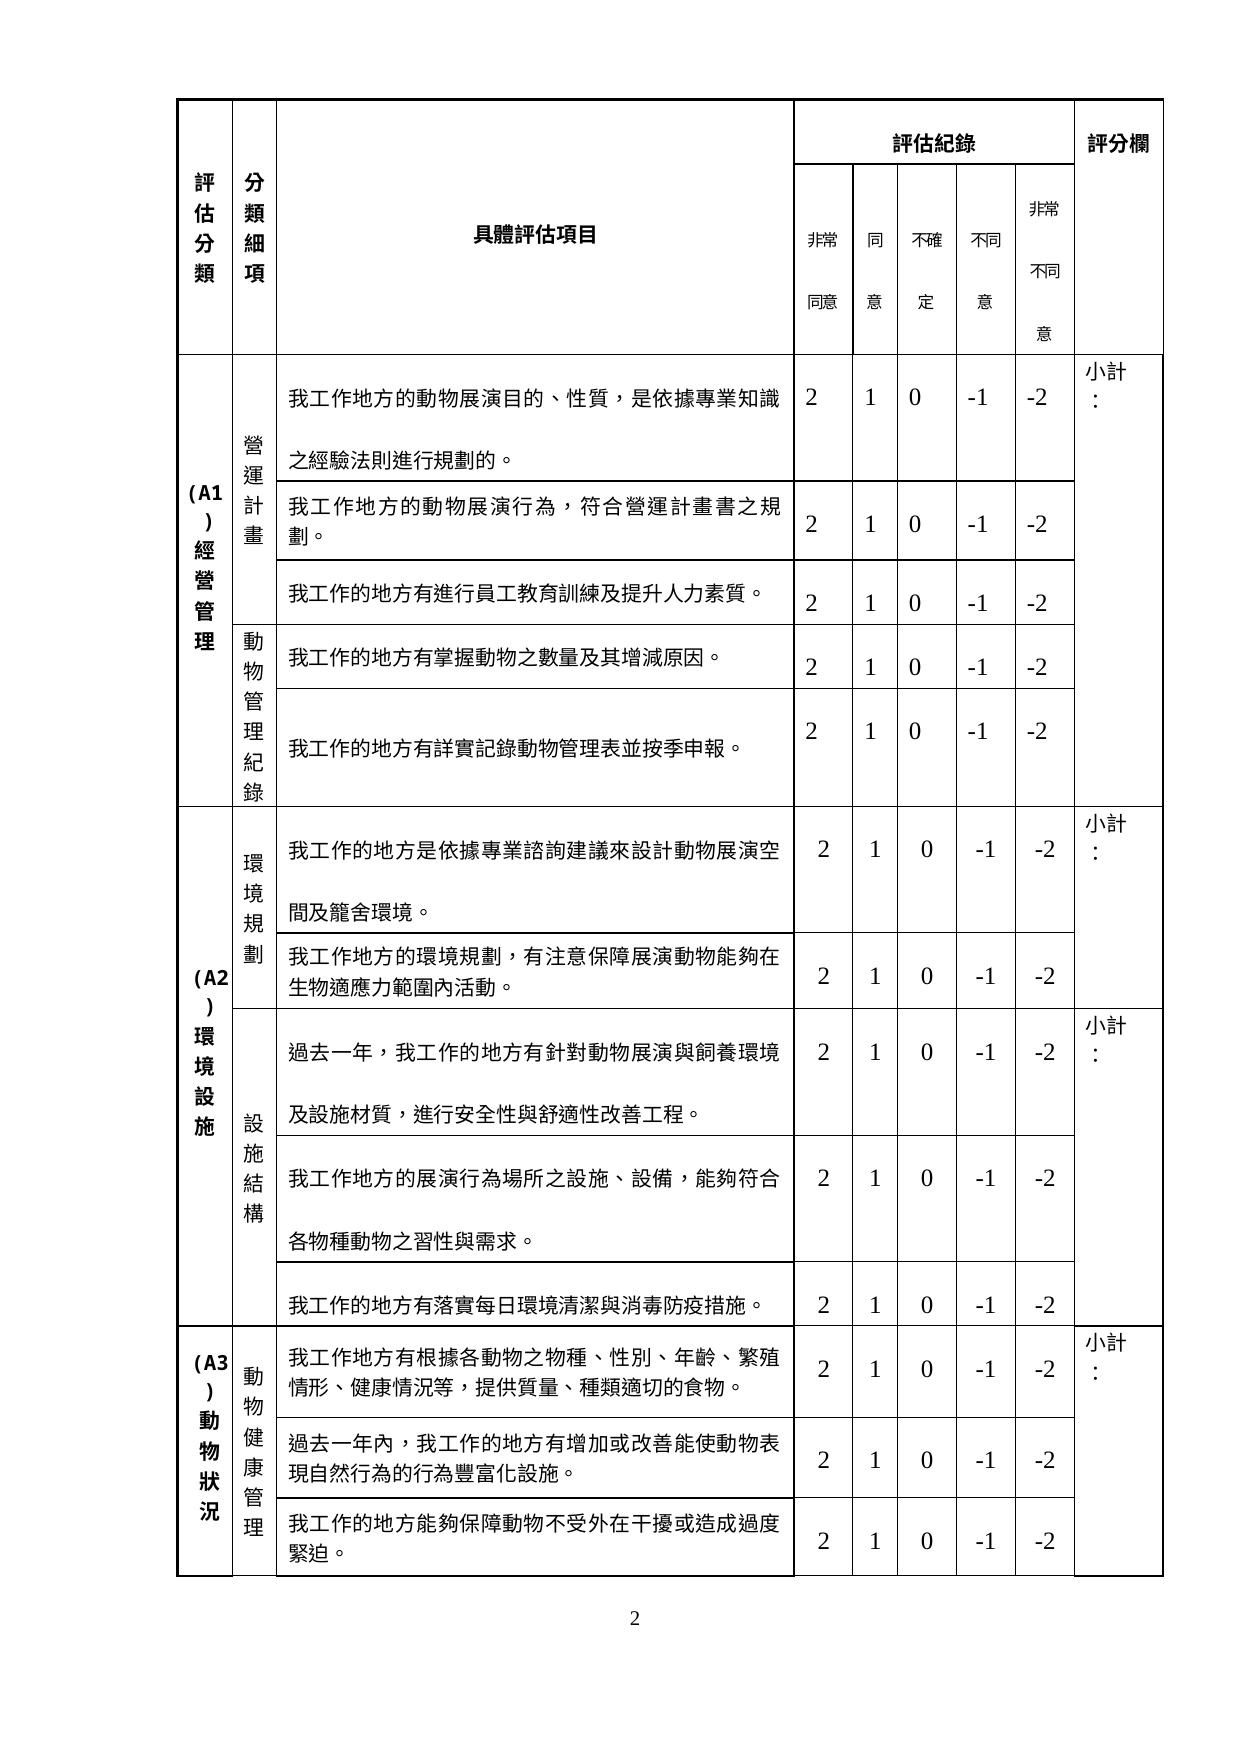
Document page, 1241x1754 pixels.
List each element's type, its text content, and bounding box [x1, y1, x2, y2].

table_cell 1 [853, 1136, 897, 1261]
table_cell 小計 ： [1075, 1009, 1162, 1325]
table_cell -1 [957, 1498, 1015, 1575]
table_cell 小計 ： [1075, 355, 1162, 806]
table_cell 我工作地方的動物展演目的、性質，是依據專業知識之經驗法則進行規劃的。 [277, 355, 793, 480]
table_cell -1 [957, 482, 1015, 559]
table_cell 0 [898, 561, 956, 623]
table_cell 2 [795, 482, 852, 559]
table_cell 我工作的地方有詳實記錄動物管理表並按季申報。 [277, 689, 793, 806]
table_cell 2 [795, 561, 852, 623]
table_cell 0 [898, 1326, 956, 1417]
table_cell 1 [853, 933, 897, 1008]
table_cell -1 [957, 1136, 1015, 1261]
table_cell -1 [957, 1262, 1015, 1325]
table_cell 不同意 [957, 165, 1015, 354]
table_cell 我工作地方的動物展演行為，符合營運計畫書之規劃。 [277, 482, 793, 559]
table_cell 1 [853, 625, 897, 687]
table_cell 動 物 健 康 管 理 [233, 1327, 276, 1575]
table_cell -2 [1016, 625, 1074, 687]
table_cell 1 [853, 1262, 897, 1325]
table_cell -2 [1016, 933, 1074, 1008]
table_header 評估 分類 [179, 101, 232, 354]
table_cell 2 [795, 807, 852, 932]
table_cell 1 [853, 355, 897, 480]
table_cell (A1) 經 營 管 理 [179, 355, 232, 806]
table_cell 2 [795, 625, 852, 687]
table_cell 動 物 管 理 紀 錄 [233, 625, 276, 806]
table_cell -1 [957, 355, 1015, 480]
table_cell 2 [795, 933, 852, 1008]
table_cell 0 [898, 482, 956, 559]
table_cell 1 [853, 482, 897, 559]
table_cell 2 [795, 1262, 852, 1325]
table_header 分類細項 [233, 101, 276, 354]
table_cell (A3) 動 物 狀 況 [179, 1327, 232, 1575]
table_cell 我工作地方的展演行為場所之設施、設備，能夠符合各物種動物之習性與需求。 [277, 1136, 793, 1261]
table_cell -2 [1016, 1326, 1074, 1417]
table_cell 我工作的地方能夠保障動物不受外在干擾或造成過度緊迫。 [277, 1499, 793, 1575]
table_cell 0 [898, 807, 956, 932]
table_cell 0 [898, 1498, 956, 1575]
table_cell 我工作地方的環境規劃，有注意保障展演動物能夠在生物適應力範圍內活動。 [277, 934, 793, 1008]
table_cell 設 施 結 構 [233, 1009, 276, 1325]
table_cell 非常 同意 [795, 165, 852, 354]
table_cell -2 [1016, 1136, 1074, 1261]
table_cell 0 [898, 1262, 956, 1325]
table_cell 非常 不同意 [1016, 165, 1074, 354]
table_cell 我工作的地方有掌握動物之數量及其增減原因。 [277, 625, 793, 687]
table_cell 不確定 [898, 165, 956, 354]
table_cell 2 [795, 1009, 852, 1134]
table_cell 1 [853, 561, 897, 623]
table_cell -1 [957, 1009, 1015, 1134]
table_cell 0 [898, 1136, 956, 1261]
table_cell 1 [853, 1418, 897, 1497]
table_cell 我工作的地方有落實每日環境清潔與消毒防疫措施。 [277, 1263, 793, 1325]
table_cell 2 [795, 355, 852, 480]
table_cell -1 [957, 807, 1015, 932]
table_cell -2 [1016, 689, 1074, 806]
table_cell 0 [898, 355, 956, 480]
table_cell -2 [1016, 561, 1074, 623]
table_cell 0 [898, 1009, 956, 1134]
table_cell 0 [898, 625, 956, 687]
table_cell 小計 ： [1075, 1327, 1162, 1575]
table_cell 2 [795, 1136, 852, 1261]
table_cell 過去一年，我工作的地方有針對動物展演與飼養環境及設施材質，進行安全性與舒適性改善工程。 [277, 1009, 793, 1134]
table_cell 我工作的地方有進行員工教育訓練及提升人力素質。 [277, 561, 793, 623]
table_cell 0 [898, 689, 956, 806]
table_cell -1 [957, 625, 1015, 687]
table_cell 0 [898, 933, 956, 1008]
table_cell -2 [1016, 355, 1074, 480]
table_cell 2 [795, 1498, 852, 1575]
table_cell 2 [795, 689, 852, 806]
table_cell 1 [853, 807, 897, 932]
table_cell 我工作的地方是依據專業諮詢建議來設計動物展演空間及籠舍環境。 [277, 807, 793, 932]
table_cell 1 [853, 1326, 897, 1417]
table_header 評分欄 [1075, 101, 1163, 354]
table_cell 2 [795, 1418, 852, 1497]
table_cell 營 運 計 畫 [233, 355, 276, 623]
table_cell -2 [1016, 482, 1074, 559]
table_cell -2 [1016, 1262, 1074, 1325]
table_cell 我工作地方有根據各動物之物種、性別、年齡、繁殖情形、健康情況等，提供質量、種類適切的食物。 [277, 1327, 793, 1417]
table_cell 1 [853, 1009, 897, 1134]
table_cell -1 [957, 1326, 1015, 1417]
table_cell 1 [853, 689, 897, 806]
table_header 具體評估項目 [277, 101, 793, 354]
table_cell (A2) 環 境 設 施 [179, 807, 232, 1325]
table_cell -1 [957, 933, 1015, 1008]
table_cell -2 [1016, 1498, 1074, 1575]
table_cell 1 [853, 1498, 897, 1575]
table_header 評估紀錄 [795, 101, 1074, 163]
table_cell 環 境 規 劃 [233, 807, 276, 1008]
table_cell 2 [795, 1326, 852, 1417]
table_cell -2 [1016, 1009, 1074, 1134]
table_cell 過去一年內，我工作的地方有增加或改善能使動物表現自然行為的行為豐富化設施。 [277, 1418, 793, 1497]
table_cell -1 [957, 561, 1015, 623]
table_cell -1 [957, 689, 1015, 806]
table_cell -2 [1016, 807, 1074, 932]
table_cell 0 [898, 1418, 956, 1497]
table_cell -2 [1016, 1418, 1074, 1497]
table_cell 小計 ： [1075, 807, 1162, 1008]
table_cell -1 [957, 1418, 1015, 1497]
table_cell 同意 [854, 165, 897, 354]
